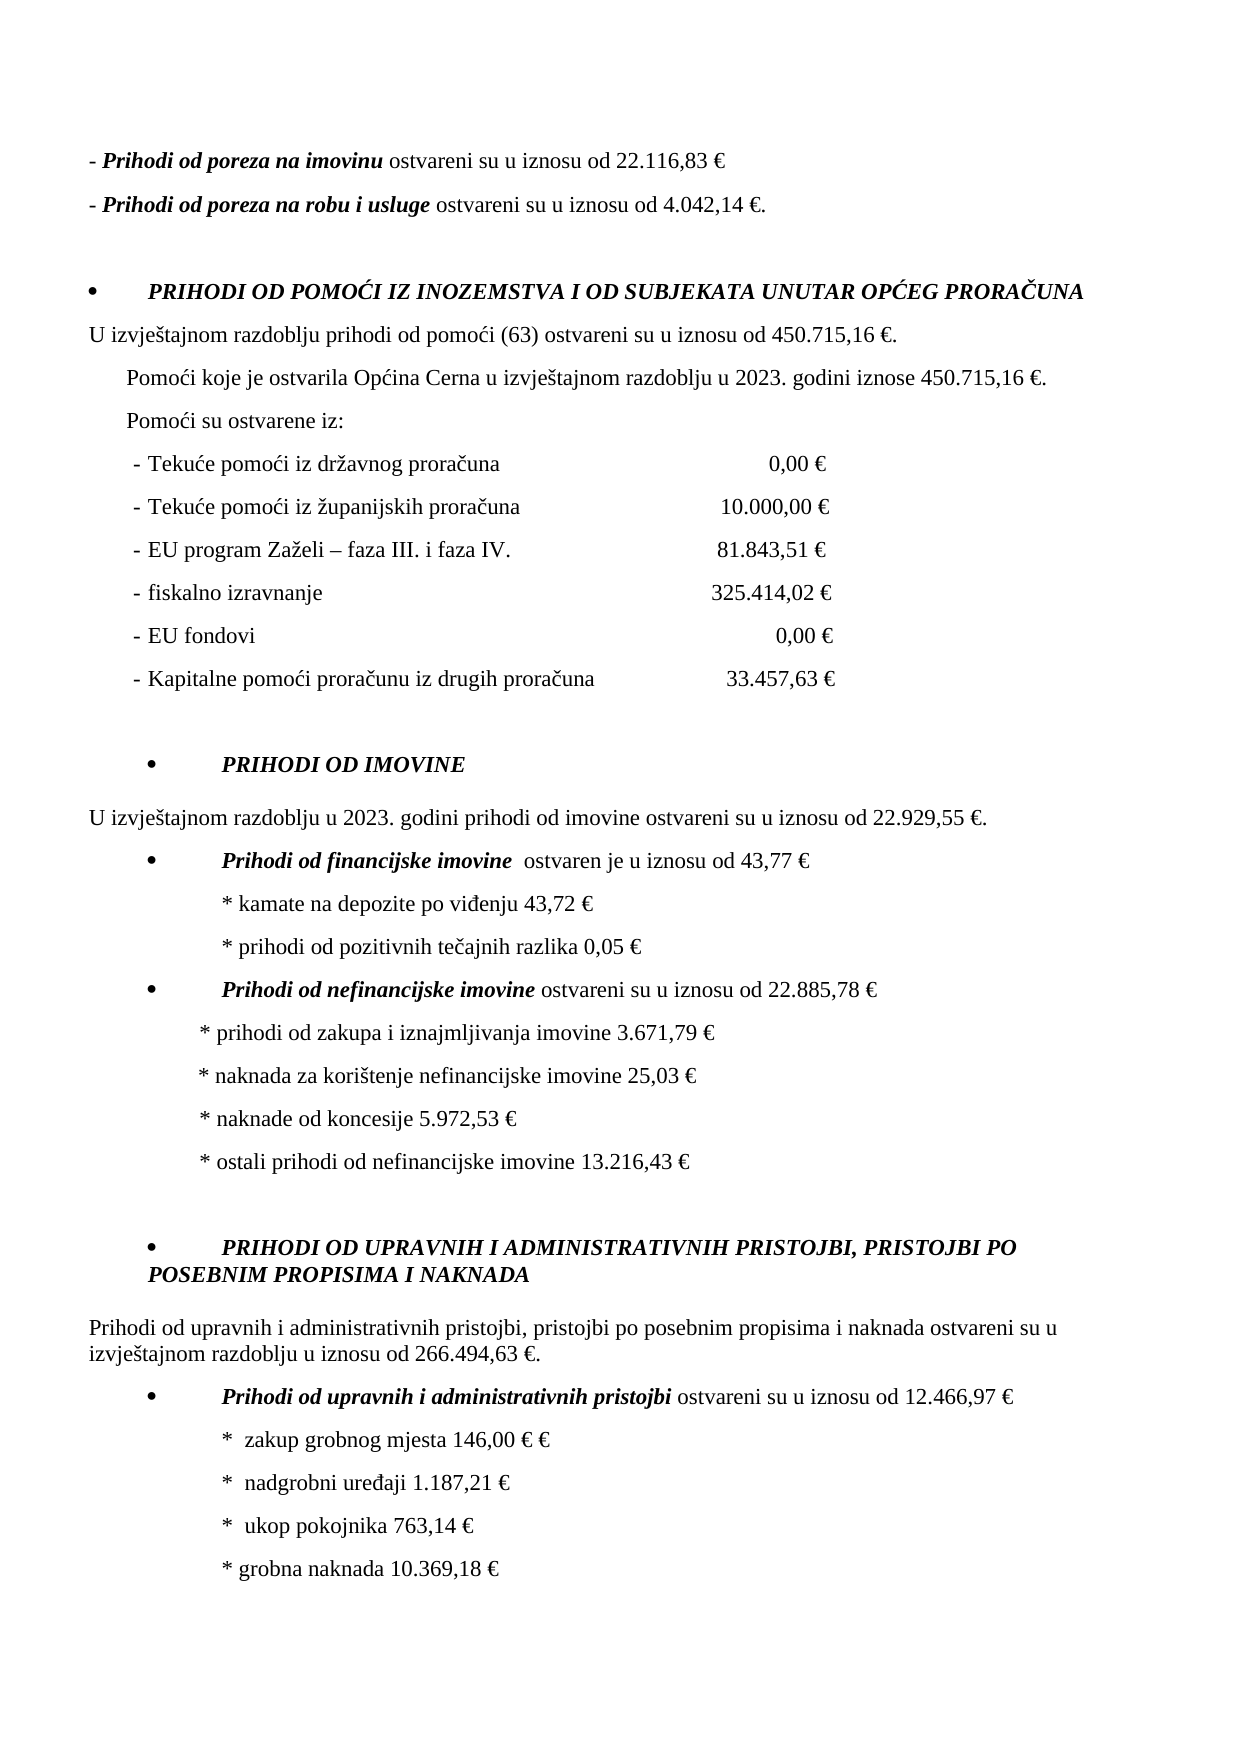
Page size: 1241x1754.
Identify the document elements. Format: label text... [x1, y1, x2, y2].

list fiskalno izravnanje 325.414,02 € [88, 579, 1157, 606]
list Tekuće pomoći iz državnog proračuna 0,00 € [88, 450, 1157, 477]
list PRIHODI OD IMOVINE [148, 752, 1142, 778]
text * kamate na depozite po viđenju 43,72 € [221, 890, 1142, 917]
list Prihodi od nefinancijske imovine ostvareni su u iznosu od 22.885,78 € [148, 976, 1142, 1003]
text * zakup grobnog mjesta 146,00 € € [221, 1426, 1142, 1452]
list PRIHODI OD UPRAVNIH I ADMINISTRATIVNIH PRISTOJBI, PRISTOJBI PO POSEBNIM PROPISIMA I NAKNADA [148, 1234, 1142, 1287]
text Pomoći su ostvarene iz: [88, 407, 1142, 434]
text * ostali prihodi od nefinancijske imovine 13.216,43 € [148, 1148, 1142, 1175]
list Prihodi od upravnih i administrativnih pristojbi ostvareni su u iznosu od 12.466,97 € [148, 1383, 1142, 1409]
text * nadgrobni uređaji 1.187,21 € [221, 1469, 1142, 1495]
text Pomoći koje je ostvarila Općina Cerna u izvještajnom razdoblju u 2023. godini iznose 450.715,16 €. [88, 364, 1142, 391]
text * prihodi od pozitivnih tečajnih razlika 0,05 € [221, 933, 1142, 960]
text * ukop pokojnika 763,14 € [221, 1512, 1142, 1538]
list Prihodi od financijske imovine ostvaren je u iznosu od 43,77 € [148, 847, 1142, 874]
text U izvještajnom razdoblju prihodi od pomoći (63) ostvareni su u iznosu od 450.715,16 €. [88, 321, 1142, 348]
list Tekuće pomoći iz županijskih proračuna 10.000,00 € [88, 493, 1157, 520]
text Prihodi od upravnih i administrativnih pristojbi, pristojbi po posebnim propisima i naknada ostvareni su u izvještajnom razdoblju u iznosu od 266.494,63 €. [88, 1313, 1142, 1366]
text U izvještajnom razdoblju u 2023. godini prihodi od imovine ostvareni su u iznosu od 22.929,55 €. [88, 804, 1142, 831]
text * naknade od koncesije 5.972,53 € [148, 1105, 1142, 1132]
list EU program Zaželi – faza III. i faza IV. 81.843,51 € [88, 536, 1157, 563]
text * grobna naknada 10.369,18 € [221, 1555, 1142, 1581]
text * naknada za korištenje nefinancijske imovine 25,03 € [163, 1062, 1142, 1089]
text - Prihodi od poreza na robu i usluge ostvareni su u iznosu od 4.042,14 €. [88, 191, 1142, 217]
list PRIHODI OD POMOĆI IZ INOZEMSTVA I OD SUBJEKATA UNUTAR OPĆEG PRORAČUNA [88, 278, 1142, 305]
text * prihodi od zakupa i iznajmljivanja imovine 3.671,79 € [148, 1019, 1142, 1046]
text - Prihodi od poreza na imovinu ostvareni su u iznosu od 22.116,83 € [88, 148, 1142, 174]
list EU fondovi 0,00 € [88, 622, 1157, 649]
list Kapitalne pomoći proračunu iz drugih proračuna 33.457,63 € [88, 666, 1157, 692]
